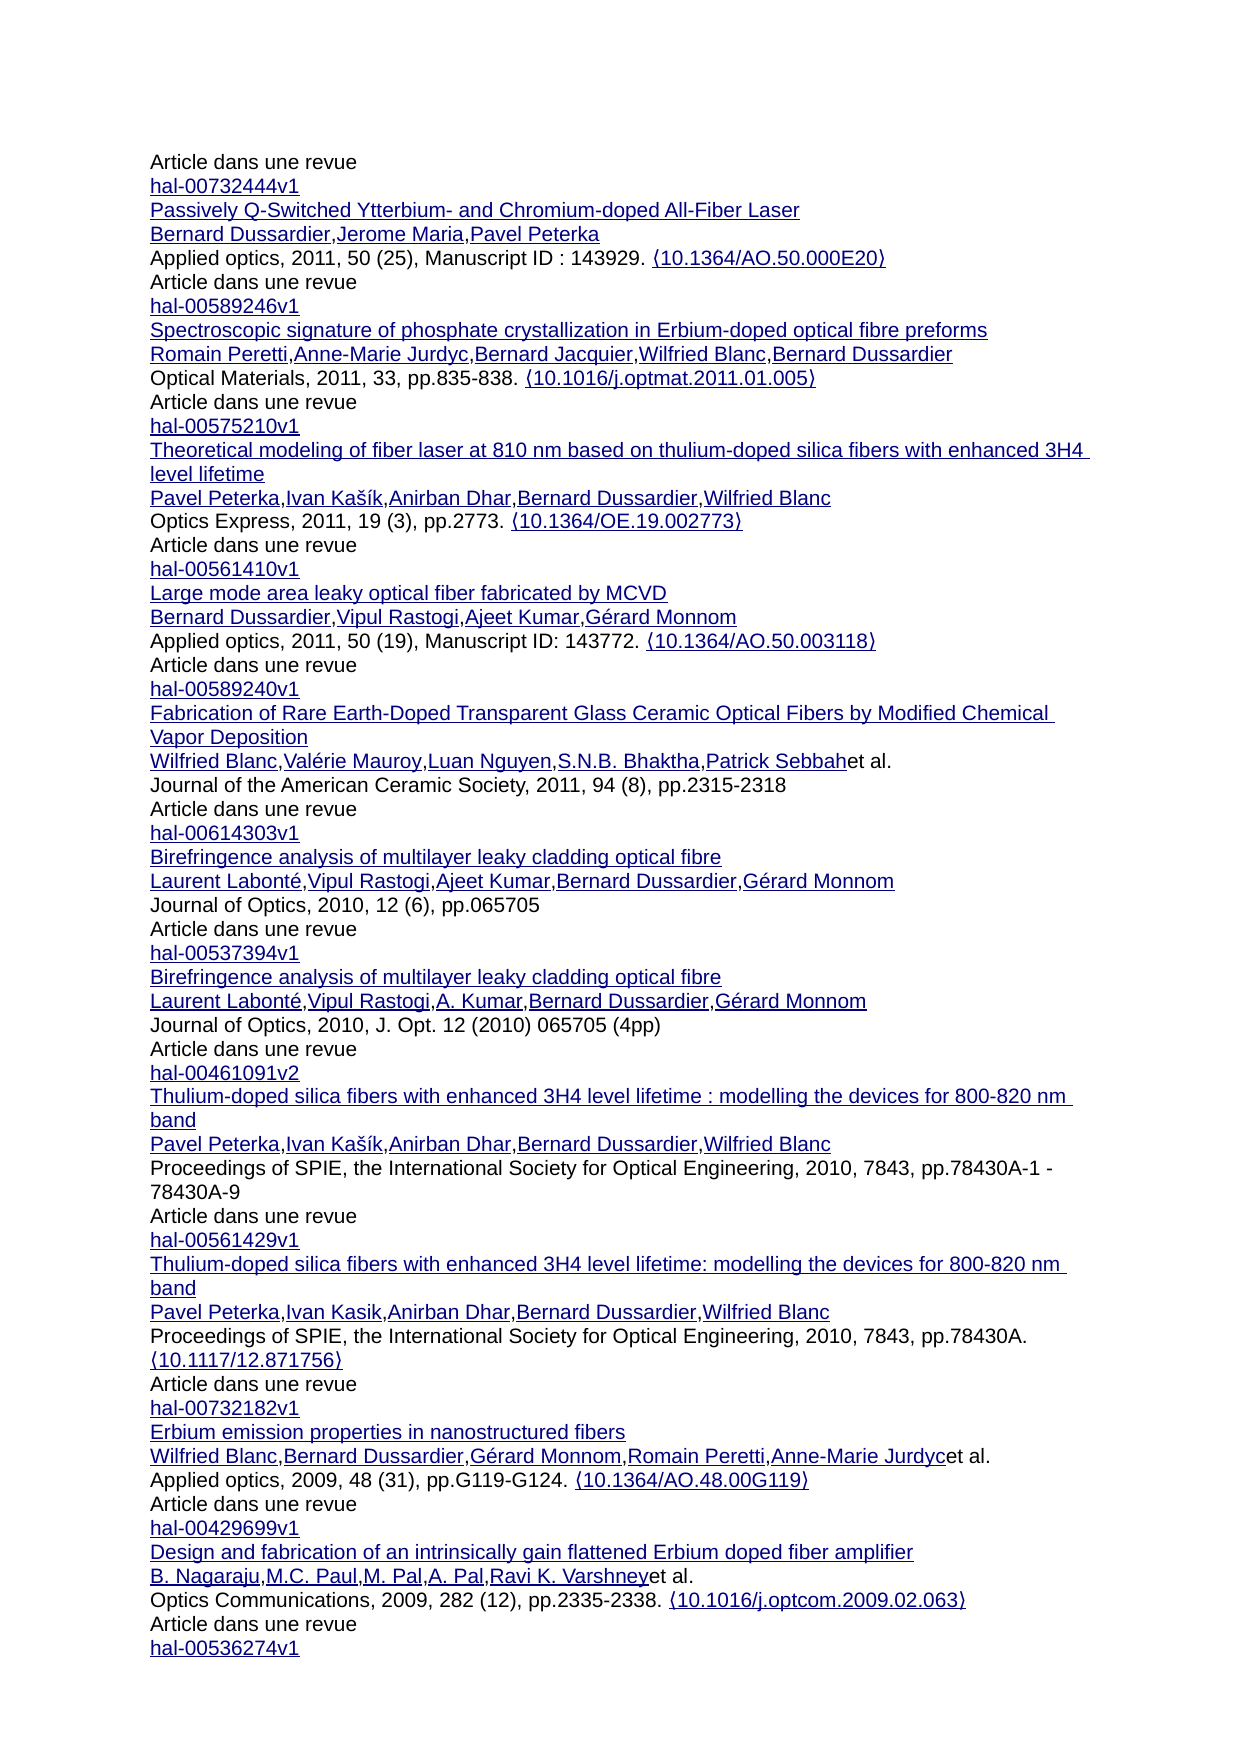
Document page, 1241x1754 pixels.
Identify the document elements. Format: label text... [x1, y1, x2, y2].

table_cell Erbium emission properties in nanostructured fibers Wilfried Blanc,Bernard Dussardier,Gérard Monnom,Romain Peretti,Anne-Marie Jurdycet al. Applied optics, 2009, 48 (31), pp.G119-G124. ⟨10.1364/AO.48.00G119⟩ Article dans une revue hal-00429699v1 [150, 1420, 1090, 1539]
table_cell Thulium-doped silica fibers with enhanced 3H4 level lifetime: modelling the devices for 800-820 nm band Pavel Peterka,Ivan Kasik,Anirban Dhar,Bernard Dussardier,Wilfried Blanc Proceedings of SPIE, the International Society for Optical Engineering, 2010, 7843, pp.78430A. ⟨10.1117/12.871756⟩ Article dans une revue hal-00732182v1 [150, 1252, 1090, 1420]
table_cell Birefringence analysis of multilayer leaky cladding optical fibre Laurent Labonté,Vipul Rastogi,A. Kumar,Bernard Dussardier,Gérard Monnom Journal of Optics, 2010, J. Opt. 12 (2010) 065705 (4pp) Article dans une revue hal-00461091v2 [150, 965, 1090, 1084]
table_cell Large mode area leaky optical fiber fabricated by MCVD Bernard Dussardier,Vipul Rastogi,Ajeet Kumar,Gérard Monnom Applied optics, 2011, 50 (19), Manuscript ID: 143772. ⟨10.1364/AO.50.003118⟩ Article dans une revue hal-00589240v1 [150, 581, 1090, 701]
table_cell Design and fabrication of an intrinsically gain flattened Erbium doped fiber amplifier B. Nagaraju,M.C. Paul,M. Pal,A. Pal,Ravi K. Varshneyet al. Optics Communications, 2009, 282 (12), pp.2335-2338. ⟨10.1016/j.optcom.2009.02.063⟩ Article dans une revue hal-00536274v1 [150, 1540, 1090, 1659]
table_cell Spectroscopic signature of phosphate crystallization in Erbium-doped optical fibre preforms Romain Peretti,Anne-Marie Jurdyc,Bernard Jacquier,Wilfried Blanc,Bernard Dussardier Optical Materials, 2011, 33, pp.835-838. ⟨10.1016/j.optmat.2011.01.005⟩ Article dans une revue hal-00575210v1 [150, 318, 1090, 437]
table_cell Birefringence analysis of multilayer leaky cladding optical fibre Laurent Labonté,Vipul Rastogi,Ajeet Kumar,Bernard Dussardier,Gérard Monnom Journal of Optics, 2010, 12 (6), pp.065705 Article dans une revue hal-00537394v1 [150, 845, 1090, 964]
table_cell Fabrication of Rare Earth-Doped Transparent Glass Ceramic Optical Fibers by Modified Chemical Vapor Deposition Wilfried Blanc,Valérie Mauroy,Luan Nguyen,S.N.B. Bhaktha,Patrick Sebbahet al. Journal of the American Ceramic Society, 2011, 94 (8), pp.2315-2318 Article dans une revue hal-00614303v1 [150, 701, 1090, 845]
table_cell Article dans une revue hal-00732444v1 [150, 150, 1090, 198]
table_cell Theoretical modeling of fiber laser at 810 nm based on thulium-doped silica fibers with enhanced 3H4 [150, 438, 1090, 458]
table_cell Passively Q-Switched Ytterbium- and Chromium-doped All-Fiber Laser Bernard Dussardier,Jerome Maria,Pavel Peterka Applied optics, 2011, 50 (25), Manuscript ID : 143929. ⟨10.1364/AO.50.000E20⟩ Article dans une revue hal-00589246v1 [150, 198, 1090, 318]
table_cell Thulium-doped silica fibers with enhanced 3H4 level lifetime : modelling the devices for 800-820 nm band Pavel Peterka,Ivan Kašík,Anirban Dhar,Bernard Dussardier,Wilfried Blanc Proceedings of SPIE, the International Society for Optical Engineering, 2010, 7843, pp.78430A-1 - 78430A-9 Article dans une revue hal-00561429v1 [150, 1084, 1090, 1252]
table_cell level lifetime Pavel Peterka,Ivan Kašík,Anirban Dhar,Bernard Dussardier,Wilfried Blanc Optics Express, 2011, 19 (3), pp.2773. ⟨10.1364/OE.19.002773⟩ Article dans une revue hal-00561410v1 [150, 459, 1090, 581]
